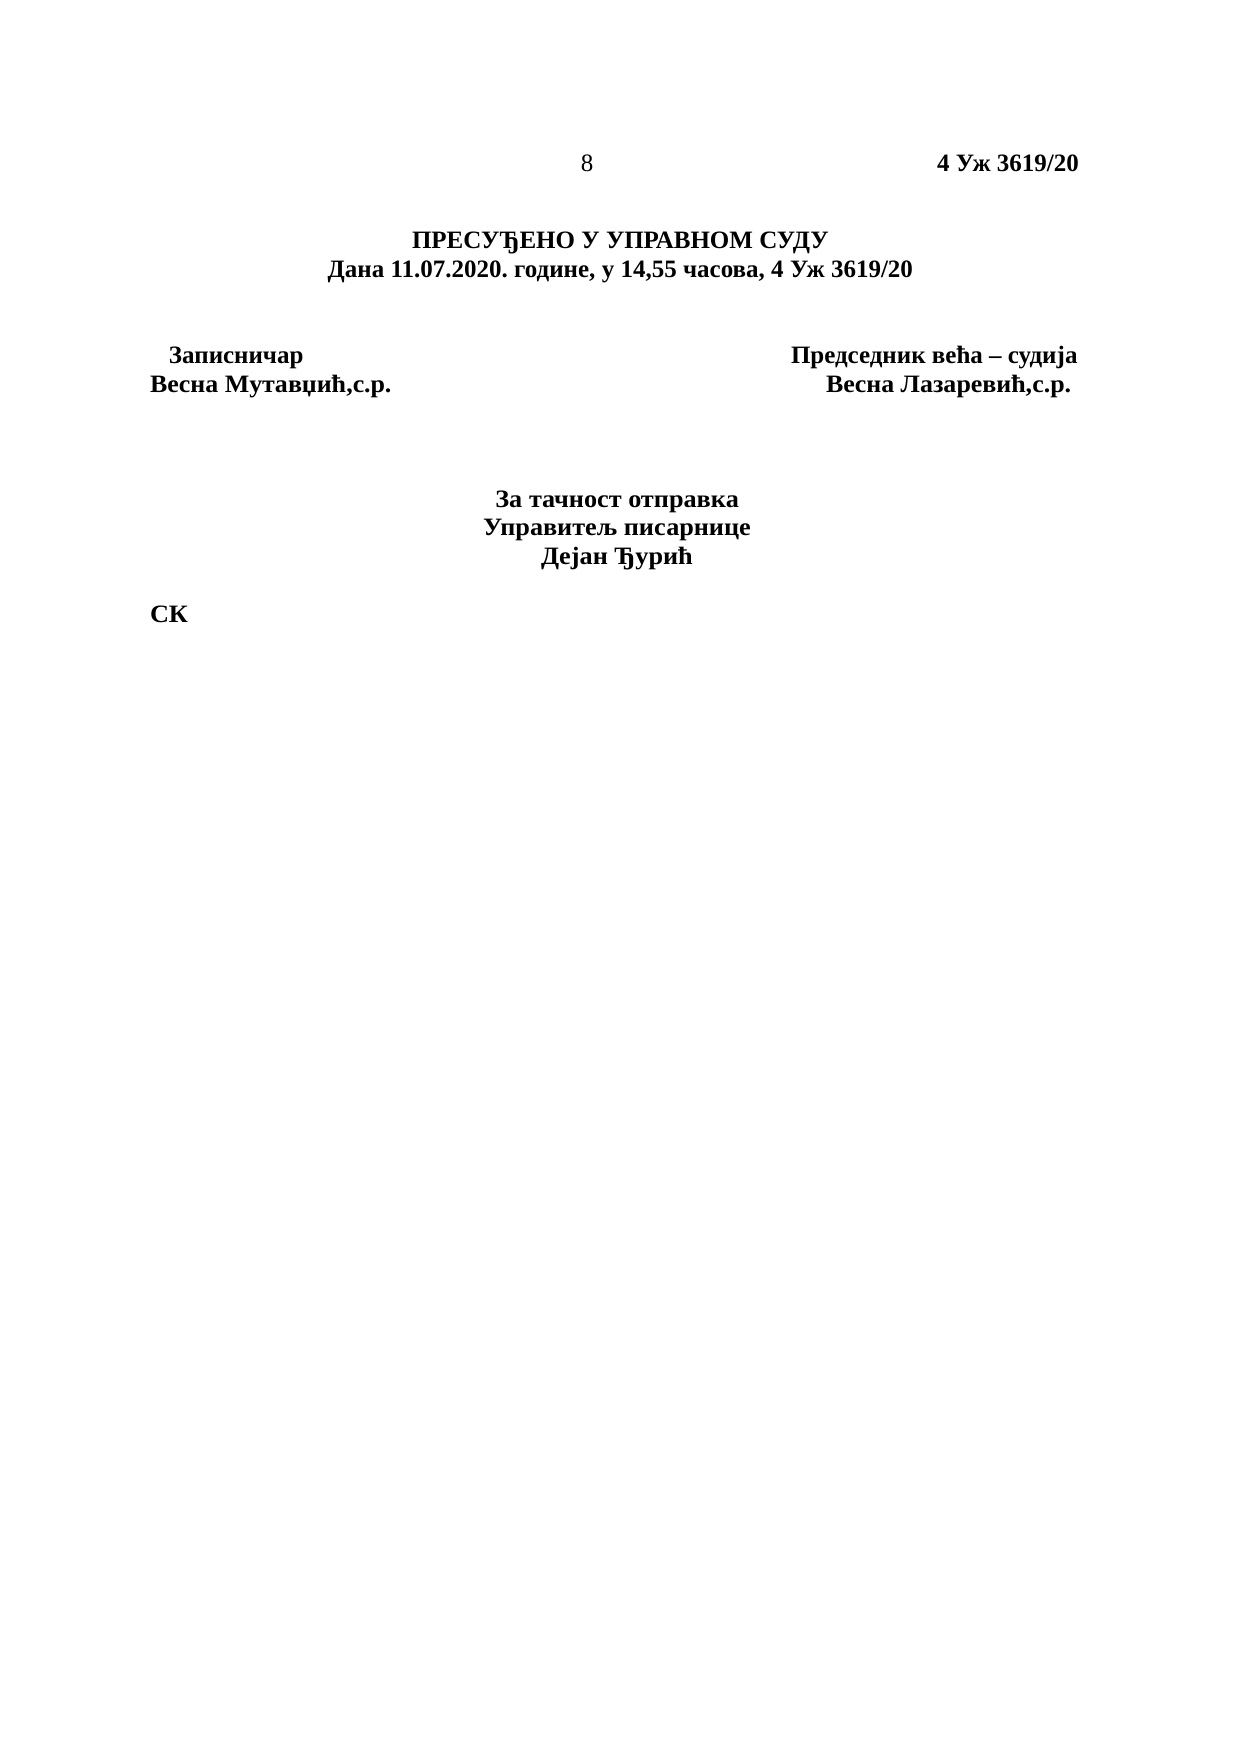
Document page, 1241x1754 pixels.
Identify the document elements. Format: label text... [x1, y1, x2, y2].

text За тачност отправка [150, 484, 1090, 512]
text Записничар Председник већа – судија [150, 340, 1090, 369]
text ПРЕСУЂЕНО У УПРАВНОМ СУДУ [150, 225, 1090, 254]
text Весна Мутавџић,с.р. Весна Лазаревић,с.р. [150, 369, 1090, 397]
text Дејан Ђурић [150, 541, 1090, 570]
text СК [150, 599, 1090, 627]
text Управитељ писарнице [150, 512, 1090, 541]
text Дана 11.07.2020. године, у 14,55 часова, 4 Уж 3619/20 [150, 254, 1090, 282]
